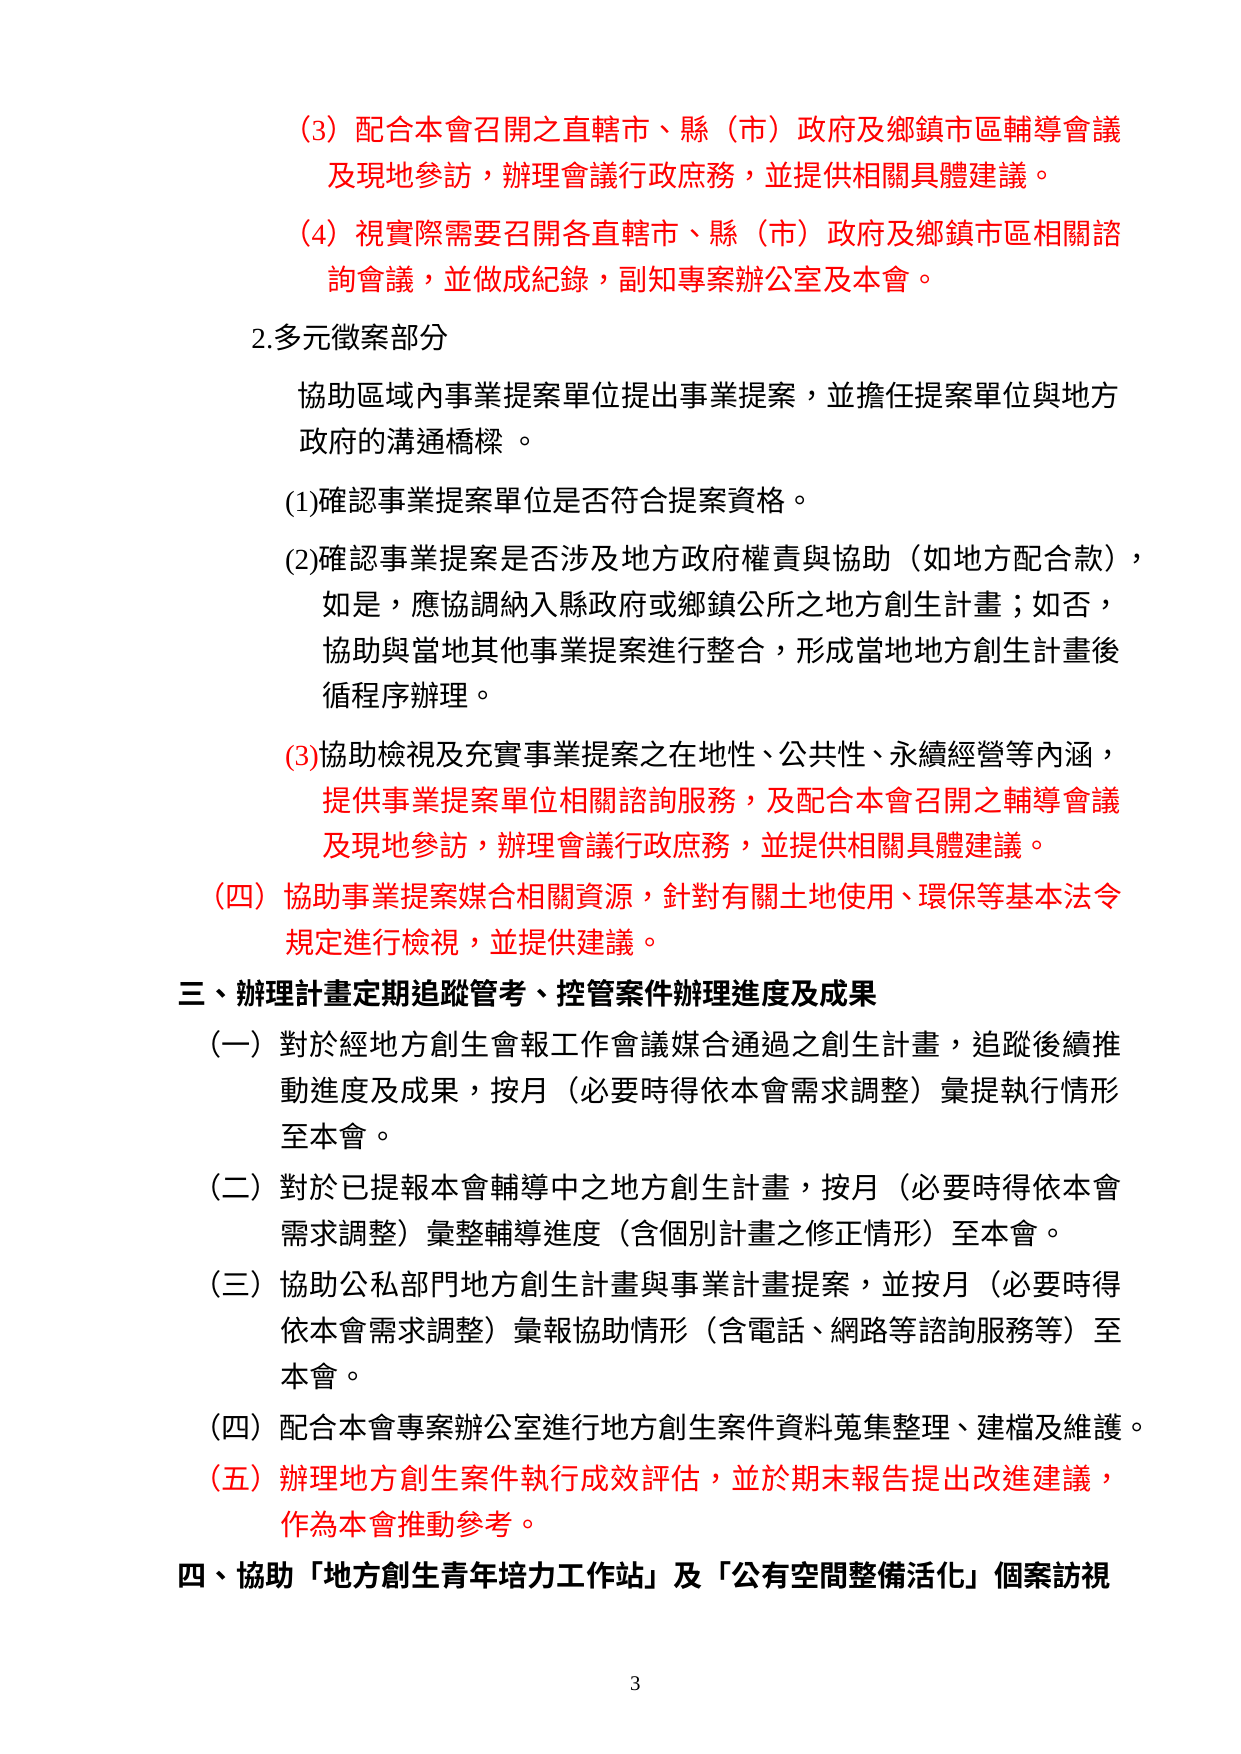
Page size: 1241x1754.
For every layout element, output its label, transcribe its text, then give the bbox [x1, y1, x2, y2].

text （3）配合本會召開之直轄市、縣（市）政府及鄉鎮市區輔導會議及現地參訪，辦理會議行政庶務，並提供相關具體建議。 [282, 103, 1122, 195]
list 辦理計畫定期追蹤管考、控管案件辦理進度及成果 [177, 968, 1122, 1014]
text （4）視實際需要召開各直轄市、縣（市）政府及鄉鎮市區相關諮詢會議，並做成紀錄，副知專案辦公室及本會。 [282, 208, 1122, 299]
list 對於經地方創生會報工作會議媒合通過之創生計畫，追蹤後續推動進度及成果，按月（必要時得依本會需求調整）彙提執行情形至本會。 [192, 1019, 1122, 1157]
list 協助「地方創生青年培力工作站」及「公有空間整備活化」個案訪視 [177, 1549, 1122, 1595]
list 協助公私部門地方創生計畫與事業計畫提案，並按月（必要時得依本會需求調整）彙報協助情形（含電話、網路等諮詢服務等）至本會。 [192, 1259, 1122, 1396]
list 協助事業提案媒合相關資源，針對有關土地使用、環保等基本法令規定進行檢視，並提供建議。 [196, 871, 1122, 963]
list 多元徵案部分 [251, 312, 1122, 358]
list 配合本會專案辦公室進行地方創生案件資料蒐集整理、建檔及維護。 [192, 1401, 1122, 1447]
list 協助檢視及充實事業提案之在地性、公共性、永續經營等內涵，提供事業提案單位相關諮詢服務，及配合本會召開之輔導會議及現地參訪，辦理會議行政庶務，並提供相關具體建議。 [285, 728, 1122, 866]
list 確認事業提案是否涉及地方政府權責與協助（如地方配合款），如是，應協調納入縣政府或鄉鎮公所之地方創生計畫；如否，協助與當地其他事業提案進行整合，形成當地地方創生計畫後循程序辦理。 [285, 533, 1122, 716]
list 確認事業提案單位是否符合提案資格。 [285, 474, 1122, 520]
list 對於已提報本會輔導中之地方創生計畫，按月（必要時得依本會需求調整）彙整輔導進度（含個別計畫之修正情形）至本會。 [192, 1162, 1122, 1253]
text 協助區域內事業提案單位提出事業提案，並擔任提案單位與地方政府的溝通橋樑 。 [298, 370, 1122, 462]
list 辦理地方創生案件執行成效評估，並於期末報告提出改進建議，作為本會推動參考。 [192, 1452, 1122, 1544]
